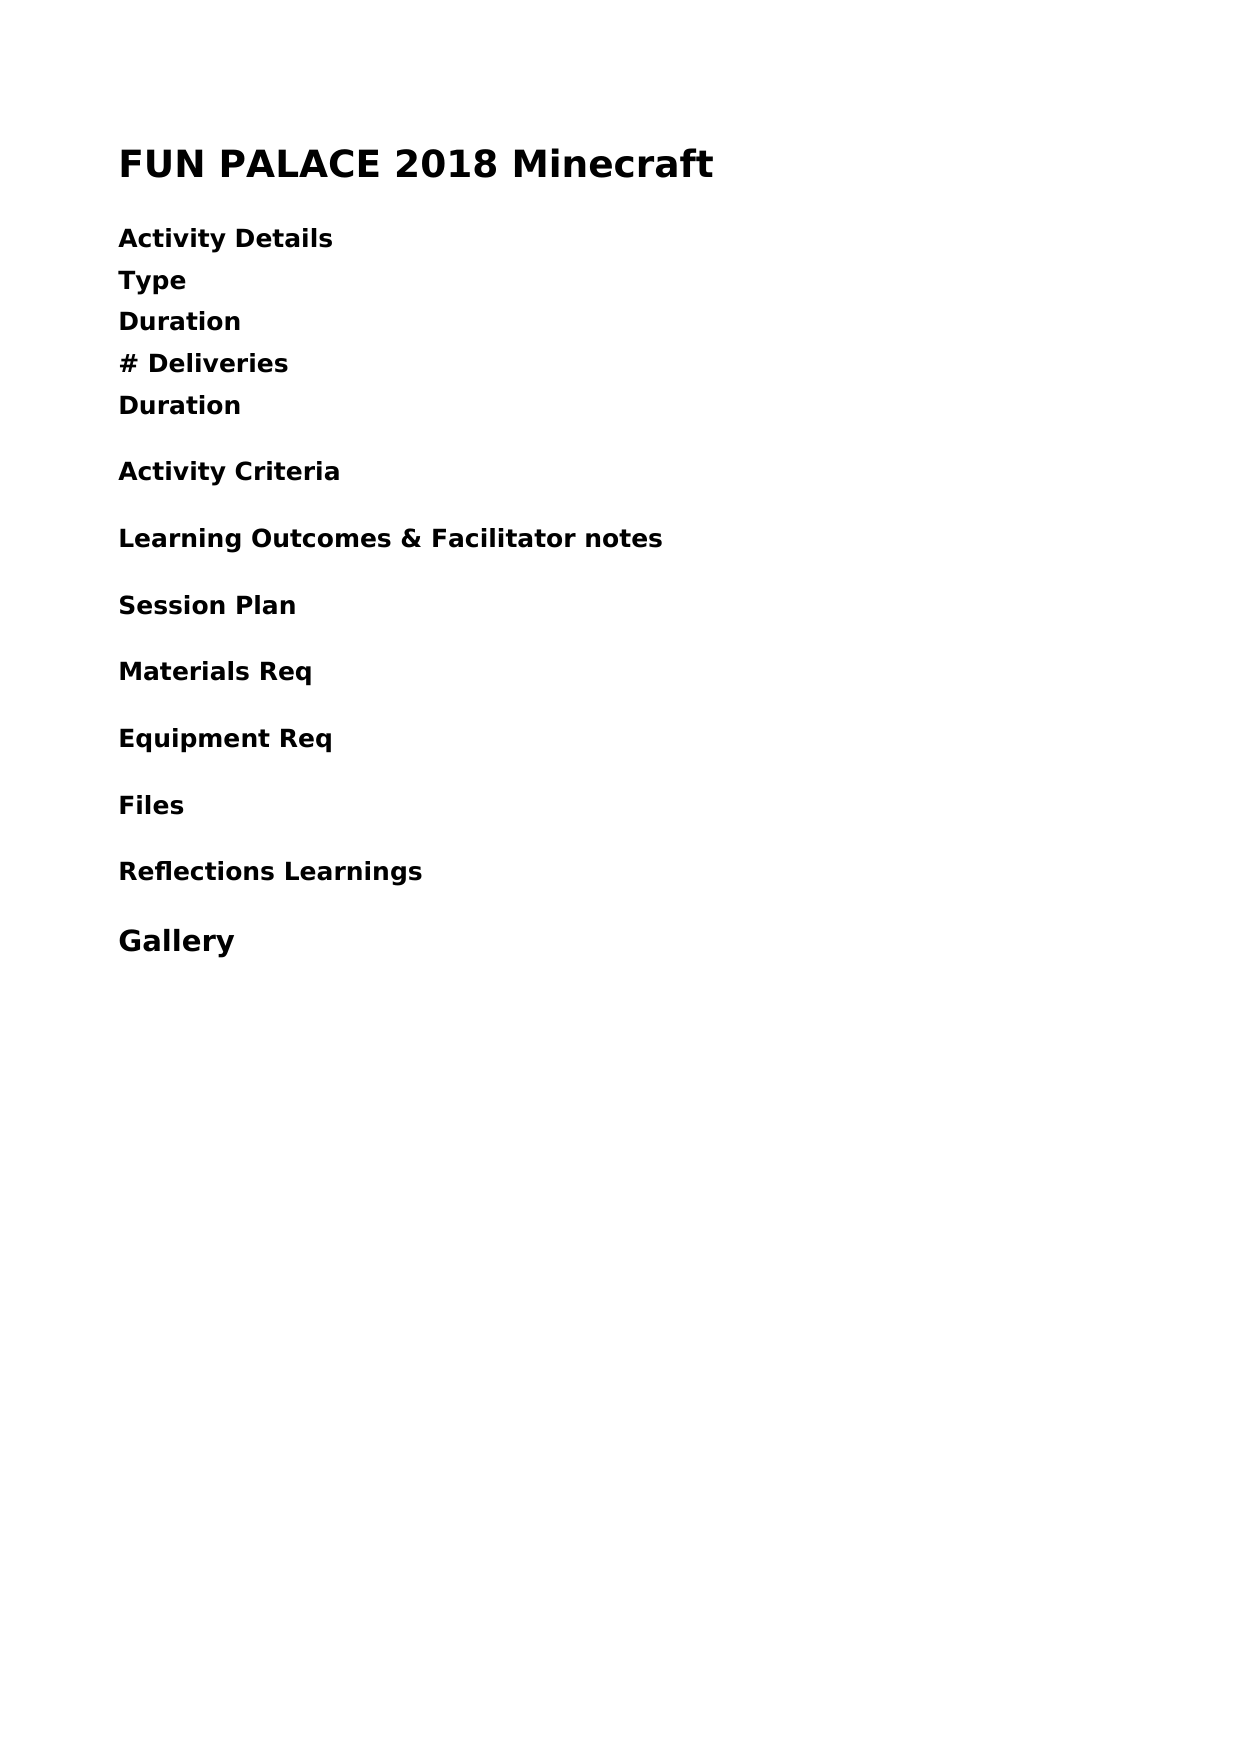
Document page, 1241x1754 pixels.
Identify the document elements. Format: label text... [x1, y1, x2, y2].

subtitle FUN PALACE 2018 Minecraft [118, 143, 1122, 187]
subtitle Learning Outcomes & Facilitator notes [118, 524, 1122, 553]
subtitle Gallery [118, 924, 1122, 958]
subtitle Session Plan [118, 591, 1122, 620]
text Type [118, 266, 1122, 295]
text # Deliveries [118, 349, 1122, 378]
subtitle Materials Req [118, 658, 1122, 687]
subtitle Files [118, 791, 1122, 820]
subtitle Activity Criteria [118, 458, 1122, 487]
subtitle Activity Details [118, 224, 1122, 253]
text Duration [118, 308, 1122, 337]
text Duration [118, 391, 1122, 420]
subtitle Equipment Req [118, 724, 1122, 753]
subtitle Reflections Learnings [118, 858, 1122, 887]
